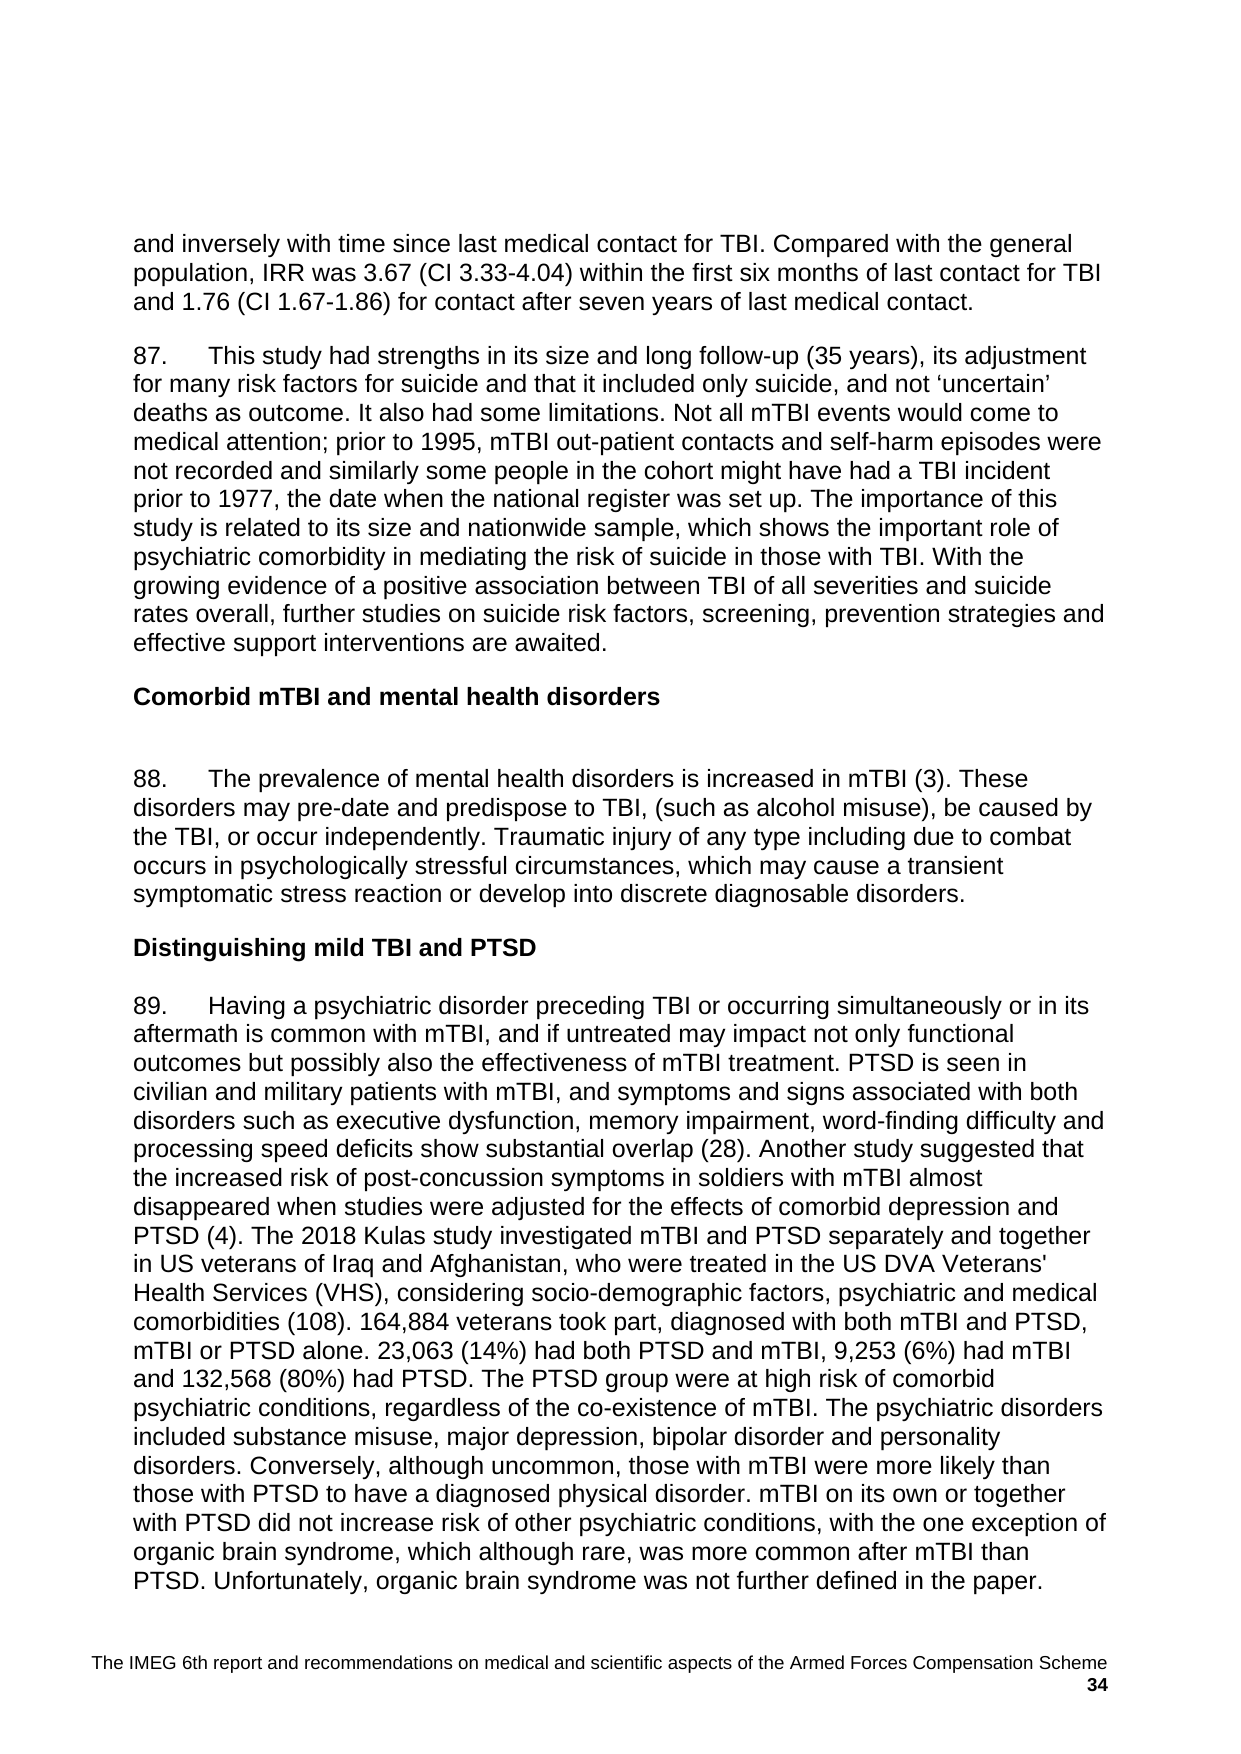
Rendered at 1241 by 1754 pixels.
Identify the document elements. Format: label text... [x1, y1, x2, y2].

list This study had strengths in its size and long follow-up (35 years), its adjustment for many risk factors for suicide and that it included only suicide, and not ‘uncertain’ deaths as outcome. It also had some limitations. Not all mTBI events would come to medical attention; prior to 1995, mTBI out-patient contacts and self-harm episodes were not recorded and similarly some people in the cohort might have had a TBI incident prior to 1977, the date when the national register was set up. The importance of this study is related to its size and nationwide sample, which shows the important role of psychiatric comorbidity in mediating the risk of suicide in those with TBI. With the growing evidence of a positive association between TBI of all severities and suicide rates overall, further studies on suicide risk factors, screening, prevention strategies and effective support interventions are awaited. [133, 341, 1107, 657]
subtitle Distinguishing mild TBI and PTSD [133, 933, 1107, 962]
subtitle Comorbid mTBI and mental health disorders [133, 682, 1107, 711]
list The prevalence of mental health disorders is increased in mTBI (3). These disorders may pre-date and predispose to TBI, (such as alcohol misuse), be caused by the TBI, or occur independently. Traumatic injury of any type including due to combat occurs in psychologically stressful circumstances, which may cause a transient symptomatic stress reaction or develop into discrete diagnosable disorders. [133, 764, 1107, 908]
list and inversely with time since last medical contact for TBI. Compared with the general population, IRR was 3.67 (CI 3.33-4.04) within the first six months of last contact for TBI and 1.76 (CI 1.67-1.86) for contact after seven years of last medical contact. [133, 229, 1107, 316]
list Having a psychiatric disorder preceding TBI or occurring simultaneously or in its aftermath is common with mTBI, and if untreated may impact not only functional outcomes but possibly also the effectiveness of mTBI treatment. PTSD is seen in civilian and military patients with mTBI, and symptoms and signs associated with both disorders such as executive dysfunction, memory impairment, word-finding difficulty and processing speed deficits show substantial overlap (28). Another study suggested that the increased risk of post-concussion symptoms in soldiers with mTBI almost disappeared when studies were adjusted for the effects of comorbid depression and PTSD (4). The 2018 Kulas study investigated mTBI and PTSD separately and together in US veterans of Iraq and Afghanistan, who were treated in the US DVA Veterans' Health Services (VHS), considering socio-demographic factors, psychiatric and medical comorbidities (108). 164,884 veterans took part, diagnosed with both mTBI and PTSD, mTBI or PTSD alone. 23,063 (14%) had both PTSD and mTBI, 9,253 (6%) had mTBI and 132,568 (80%) had PTSD. The PTSD group were at high risk of comorbid psychiatric conditions, regardless of the co-existence of mTBI. The psychiatric disorders included substance misuse, major depression, bipolar disorder and personality disorders. Conversely, although uncommon, those with mTBI were more likely than those with PTSD to have a diagnosed physical disorder. mTBI on its own or together with PTSD did not increase risk of other psychiatric conditions, with the one exception of organic brain syndrome, which although rare, was more common after mTBI than PTSD. Unfortunately, organic brain syndrome was not further defined in the paper. [133, 991, 1107, 1594]
